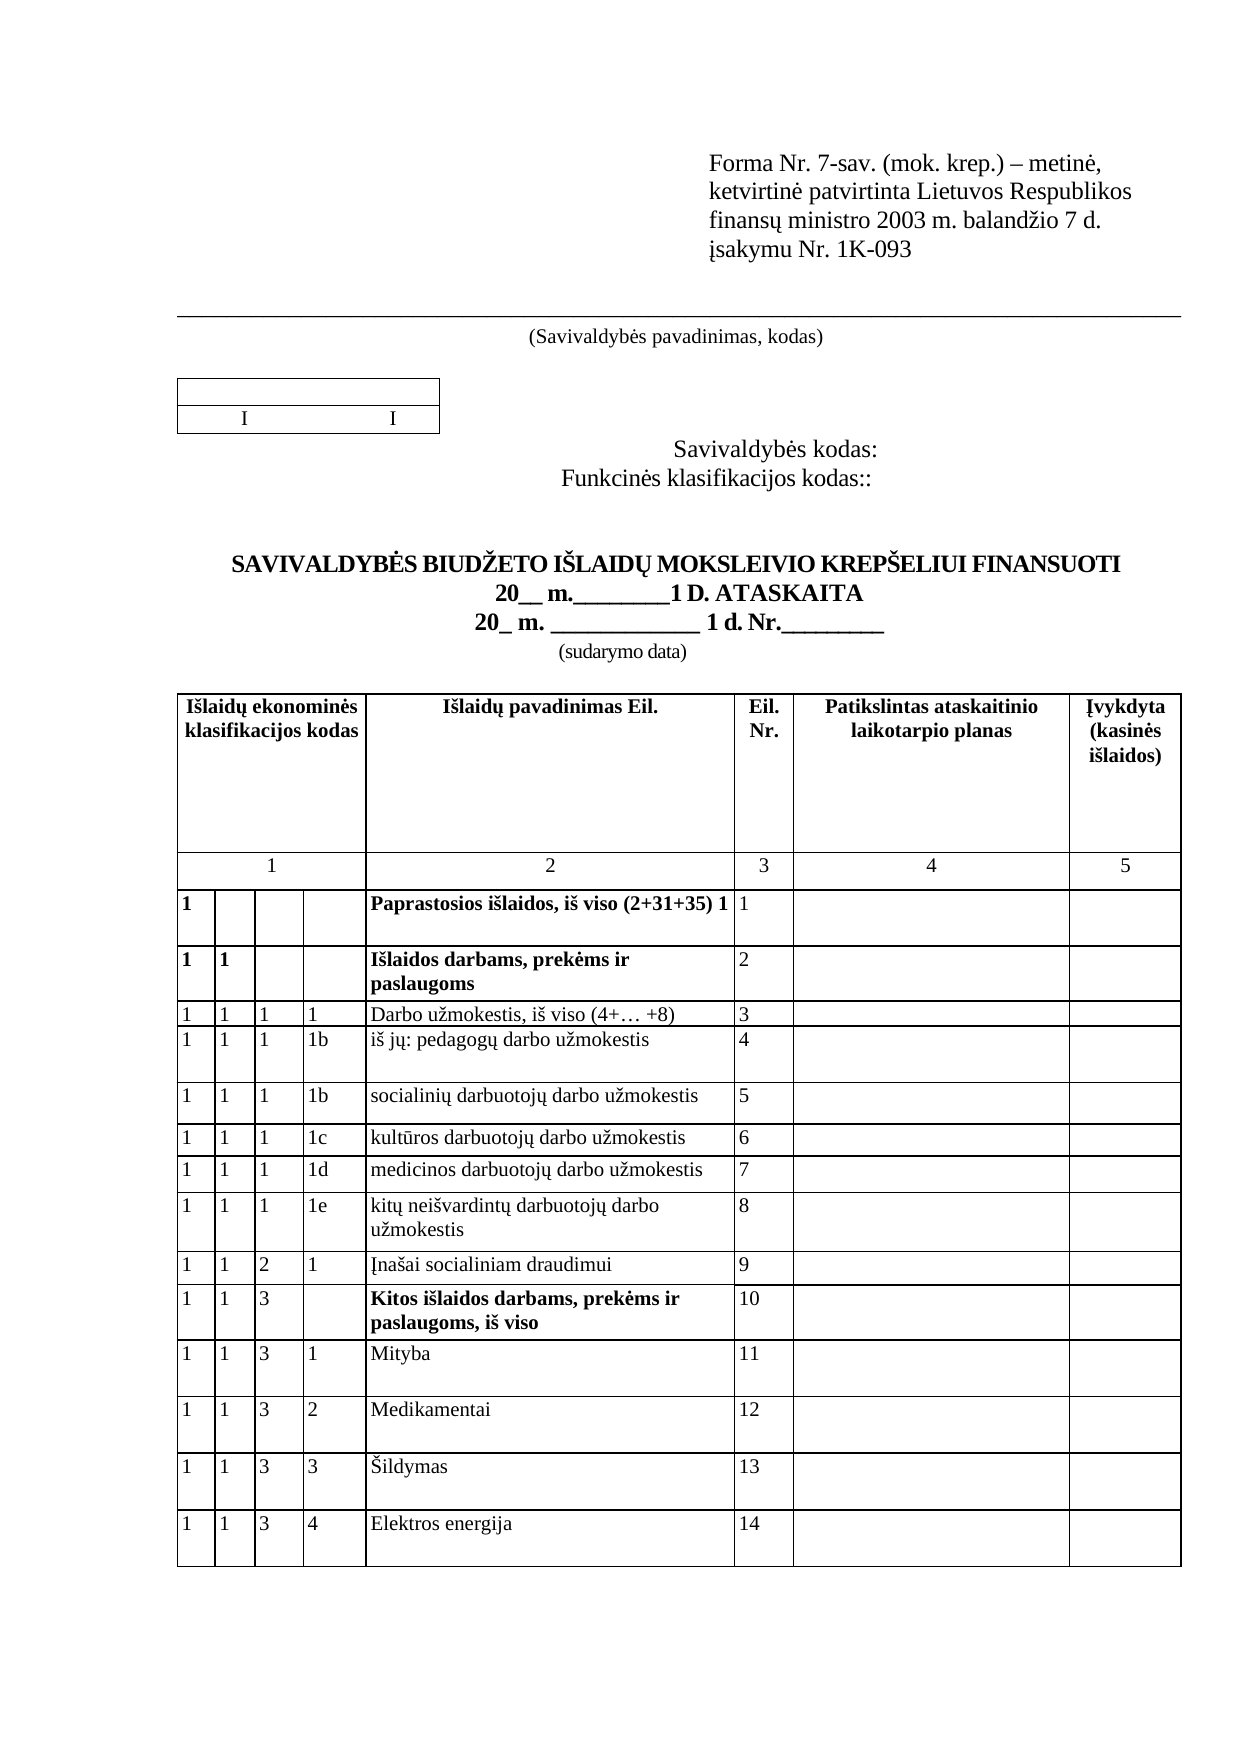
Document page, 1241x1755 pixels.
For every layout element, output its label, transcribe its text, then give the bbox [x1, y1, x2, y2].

text Forma Nr. 7-sav. (mok. krep.) – metinė, [177, 148, 1181, 176]
table_cell 1 [216, 1511, 254, 1566]
table_cell [1070, 1002, 1180, 1025]
table_cell 1 [216, 1125, 254, 1155]
table_cell [794, 1454, 1069, 1509]
table_cell [304, 891, 365, 945]
text Savivaldybės kodas: [177, 434, 1181, 463]
table_header Įvykdyta (kasinės išlaidos) [1070, 695, 1180, 852]
table_cell 3 [256, 1397, 303, 1452]
table_cell 1 [178, 1083, 214, 1123]
table_cell 1 [216, 1454, 254, 1509]
table_cell 1 [178, 947, 214, 1000]
table_cell 1b [304, 1083, 365, 1123]
table_cell medicinos darbuotojų darbo užmokestis [367, 1157, 734, 1192]
table_cell [256, 891, 303, 945]
table_cell [1070, 1286, 1180, 1339]
table_cell 1 [256, 1083, 303, 1123]
table_cell [794, 1157, 1069, 1192]
table_cell 3 [256, 1285, 303, 1339]
table_cell 1 [216, 1002, 254, 1025]
table_cell 2 [367, 853, 734, 889]
table_cell Mityba [367, 1341, 734, 1396]
table_cell kultūros darbuotojų darbo užmokestis [367, 1125, 734, 1155]
table_cell [304, 1285, 365, 1339]
table_cell 1b [304, 1027, 365, 1081]
table_cell 1 [178, 1002, 214, 1025]
table_cell 1 [178, 1341, 214, 1396]
table_cell [1070, 1397, 1180, 1452]
table_cell 1 [216, 1285, 254, 1339]
table_cell 4 [794, 853, 1069, 889]
table_cell Medikamentai [367, 1397, 734, 1452]
table_cell Darbo užmokestis, iš viso (4+… +8) [367, 1002, 734, 1025]
table_cell 9 [735, 1252, 793, 1284]
table_cell 2 [256, 1252, 303, 1284]
table_cell 1 [735, 891, 793, 945]
table_cell Įnašai socialiniam draudimui [367, 1252, 734, 1284]
table_cell 1 [178, 1157, 214, 1192]
table_cell [1070, 1252, 1180, 1284]
table_cell socialinių darbuotojų darbo užmokestis [367, 1083, 734, 1123]
table_cell 3 [735, 1002, 793, 1025]
table_cell 1e [304, 1193, 365, 1251]
table_header Patikslintas ataskaitinio laikotarpio planas [794, 695, 1069, 852]
table_header Išlaidų ekonominės klasifikacijos kodas [178, 695, 365, 852]
table_cell [216, 891, 254, 945]
table_cell 7 [735, 1157, 793, 1192]
table_cell 1 [256, 1002, 303, 1025]
table_cell 8 [735, 1193, 793, 1251]
table_cell [1070, 1083, 1180, 1123]
table_cell 2 [304, 1397, 365, 1452]
text (Savivaldybės pavadinimas, kodas) [177, 320, 1181, 349]
table_cell 1 [178, 1027, 214, 1081]
table_cell [256, 947, 303, 1000]
table_cell 1 [256, 1125, 303, 1155]
table_header [178, 379, 439, 405]
table_cell 1 [216, 1193, 254, 1251]
table_cell 1 [216, 947, 254, 1000]
table_cell 1 [178, 1252, 214, 1284]
table_cell 1c [304, 1125, 365, 1155]
table_cell [794, 1002, 1069, 1025]
text 20__ m. 1 D. ATASKAITA [177, 578, 1181, 607]
table_cell 1 [304, 1002, 365, 1025]
table_cell Šildymas [367, 1454, 734, 1509]
table_cell 4 [735, 1027, 793, 1081]
table_cell 12 [735, 1397, 793, 1452]
table_cell 4 [304, 1511, 365, 1566]
table_cell 5 [1070, 853, 1180, 889]
table_cell 1 [178, 853, 365, 889]
table_cell 1 [216, 1157, 254, 1192]
text finansų ministro 2003 m. balandžio 7 d. [177, 205, 1181, 234]
table_cell 1 [216, 1083, 254, 1123]
table_cell 1 [178, 1193, 214, 1251]
table_cell [794, 1125, 1069, 1155]
table_cell 1 [178, 891, 214, 945]
table_header Išlaidų pavadinimas Eil. [367, 695, 734, 852]
table_cell 1d [304, 1157, 365, 1192]
table_cell Elektros energija [367, 1511, 734, 1566]
table_cell [794, 1341, 1069, 1396]
table_cell Išlaidos darbams, prekėms ir paslaugoms [367, 947, 734, 1000]
text įsakymu Nr. 1K-093 [177, 234, 1181, 263]
table_cell [794, 1027, 1069, 1081]
table_cell 1 [216, 1252, 254, 1284]
table_cell 3 [256, 1454, 303, 1509]
table_cell [1070, 1511, 1180, 1566]
table_cell 1 [178, 1511, 214, 1566]
text ketvirtinė patvirtinta Lietuvos Respublikos [177, 176, 1181, 205]
table_cell Kitos išlaidos darbams, prekėms ir paslaugoms, iš viso [367, 1285, 734, 1339]
table_cell [304, 947, 365, 1000]
table_cell [1070, 1125, 1180, 1155]
table_cell 2 [735, 947, 793, 1000]
table_cell 1 [216, 1027, 254, 1081]
table_cell 1 [304, 1341, 365, 1396]
table_cell [1070, 1193, 1180, 1251]
table_cell [794, 1083, 1069, 1123]
table_cell 3 [256, 1511, 303, 1566]
text Funkcinės klasifikacijos kodas:: [177, 463, 1181, 492]
table_cell [794, 1193, 1069, 1251]
table_cell 13 [735, 1454, 793, 1509]
table_header Eil. Nr. [735, 695, 793, 852]
table_cell kitų neišvardintų darbuotojų darbo užmokestis [367, 1193, 734, 1251]
table_cell [794, 1511, 1069, 1566]
table_cell 10 [735, 1286, 793, 1339]
table_cell Paprastosios išlaidos, iš viso (2+31+35) 1 [367, 891, 734, 945]
table_cell 1 [178, 1285, 214, 1339]
table_cell [1070, 1454, 1180, 1509]
table_cell 1 [216, 1397, 254, 1452]
table_cell 1 [178, 1397, 214, 1452]
table_cell 3 [256, 1341, 303, 1396]
table_cell 1 [178, 1454, 214, 1509]
table_cell [794, 891, 1069, 945]
table_cell 1 [304, 1252, 365, 1284]
table_cell 11 [735, 1341, 793, 1396]
table_cell 1 [256, 1193, 303, 1251]
table_cell 1 [216, 1341, 254, 1396]
table_cell 3 [304, 1454, 365, 1509]
table_cell 6 [735, 1125, 793, 1155]
table_cell [794, 1286, 1069, 1339]
table_cell [1070, 1341, 1180, 1396]
table_cell 14 [735, 1511, 793, 1566]
table_cell [1070, 891, 1180, 945]
table_cell [794, 1252, 1069, 1284]
table_cell 1 [256, 1027, 303, 1081]
table_cell I I [178, 406, 439, 433]
table_cell [794, 1397, 1069, 1452]
text 20_ m. 1 d. Nr. [177, 607, 1181, 635]
table_cell [1070, 1157, 1180, 1192]
table_cell 1 [178, 1125, 214, 1155]
table_cell [1070, 947, 1180, 1000]
table_cell 1 [256, 1157, 303, 1192]
table_cell 3 [735, 853, 793, 889]
table_cell [794, 947, 1069, 1000]
table_cell 5 [735, 1083, 793, 1123]
table_cell iš jų: pedagogų darbo užmokestis [367, 1027, 734, 1081]
text SAVIVALDYBĖS BIUDŽETO IŠLAIDŲ MOKSLEIVIO KREPŠELIUI FINANSUOTI [177, 549, 1181, 578]
text (sudarymo data) [177, 635, 1181, 664]
table_cell [1070, 1027, 1180, 1081]
